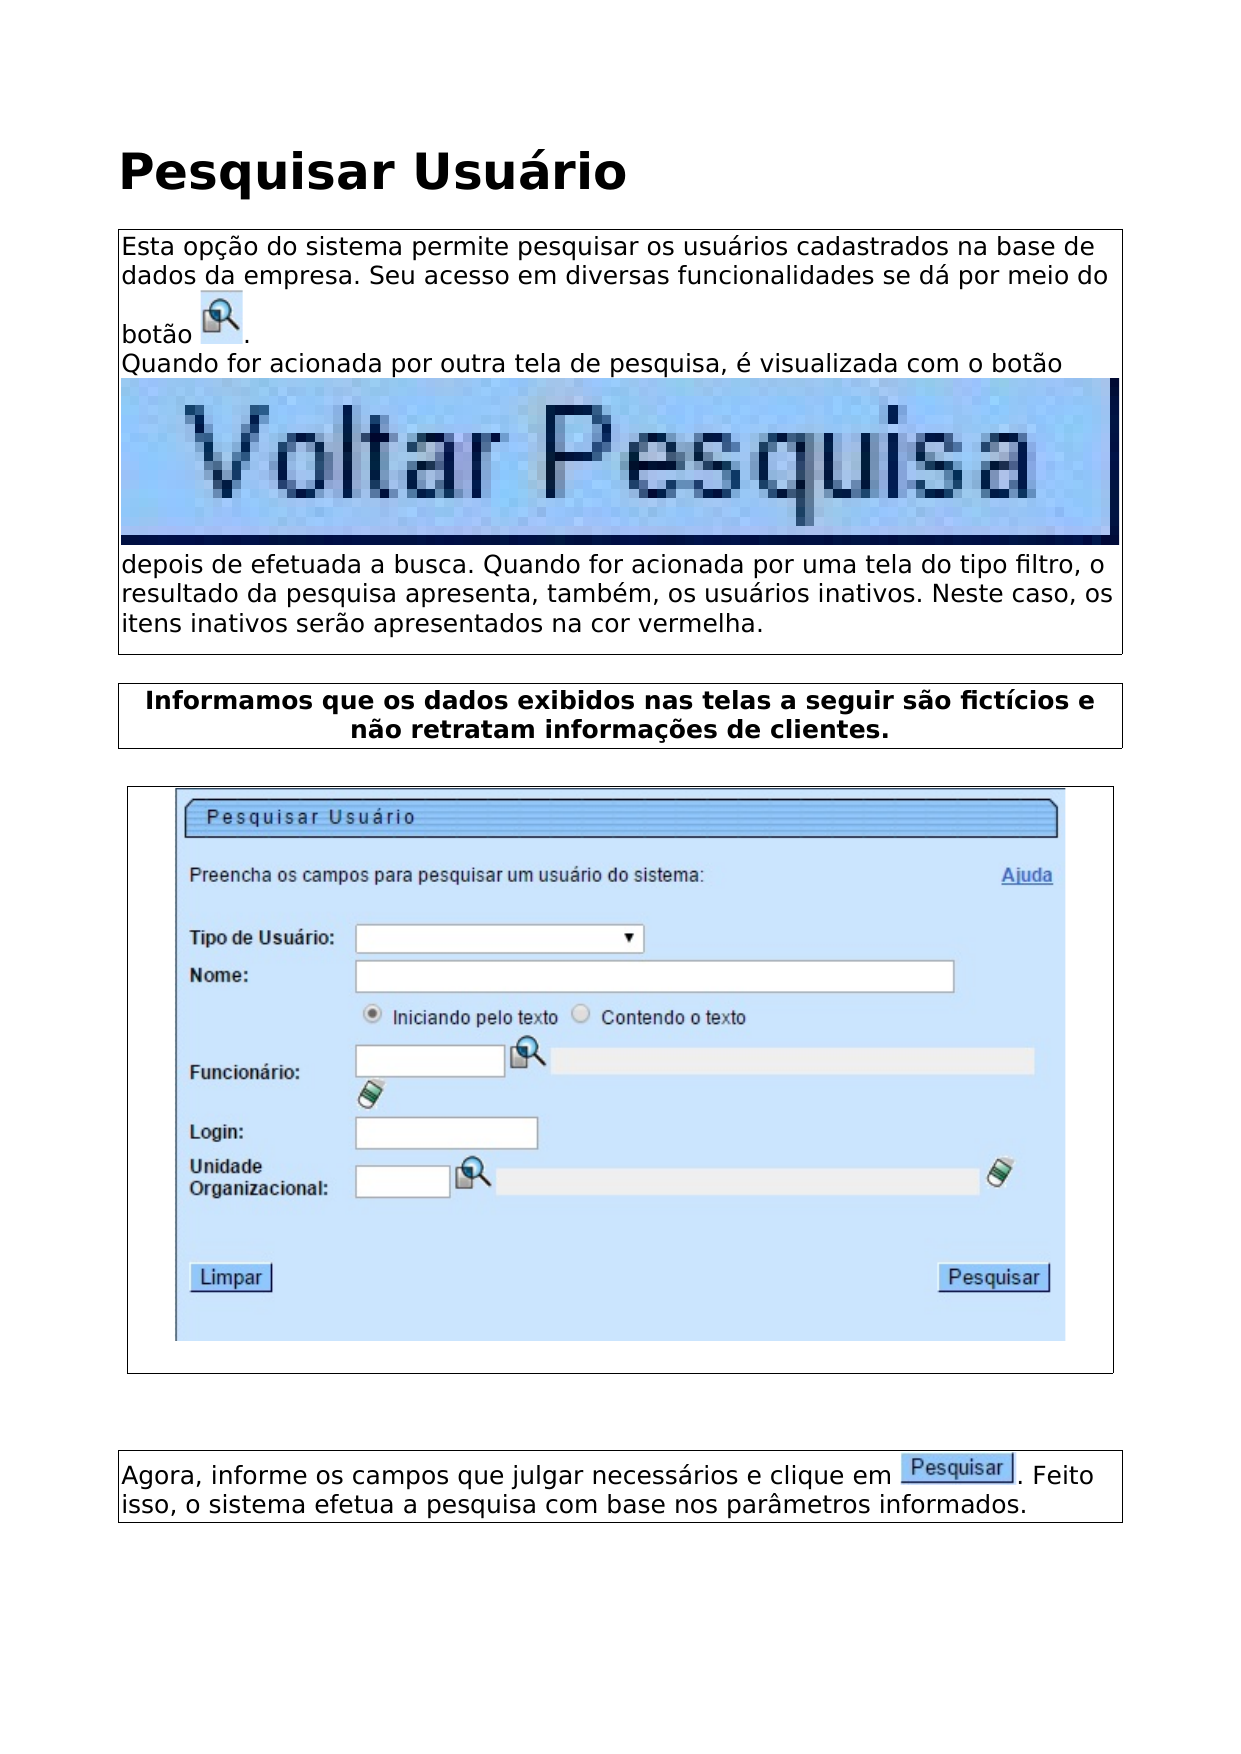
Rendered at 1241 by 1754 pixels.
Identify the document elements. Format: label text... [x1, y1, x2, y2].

picture [174, 788, 1066, 1341]
table_header [128, 787, 1113, 1373]
table_header Agora, informe os campos que julgar necessários e clique em . Feito isso, o sistema efetua a pesquisa com base nos parâmetros informados. [119, 1451, 1122, 1522]
subtitle Pesquisar Usuário [118, 143, 1122, 201]
picture [200, 290, 243, 344]
table_header Informamos que os dados exibidos nas telas a seguir são fictícios e não retratam informações de clientes. [119, 684, 1122, 747]
table_header Esta opção do sistema permite pesquisar os usuários cadastrados na base de dados da empresa. Seu acesso em diversas funcionalidades se dá por meio do botão . Quando for acionada por outra tela de pesquisa, é visualizada com o botão depois de efetuada a busca. Quando for acionada por uma tela do tipo filtro, o resultado da pesquisa apresenta, também, os usuários inativos. Neste caso, os itens inativos serão apresentados na cor vermelha. [119, 230, 1122, 653]
picture [121, 378, 1120, 545]
picture [900, 1452, 1017, 1485]
